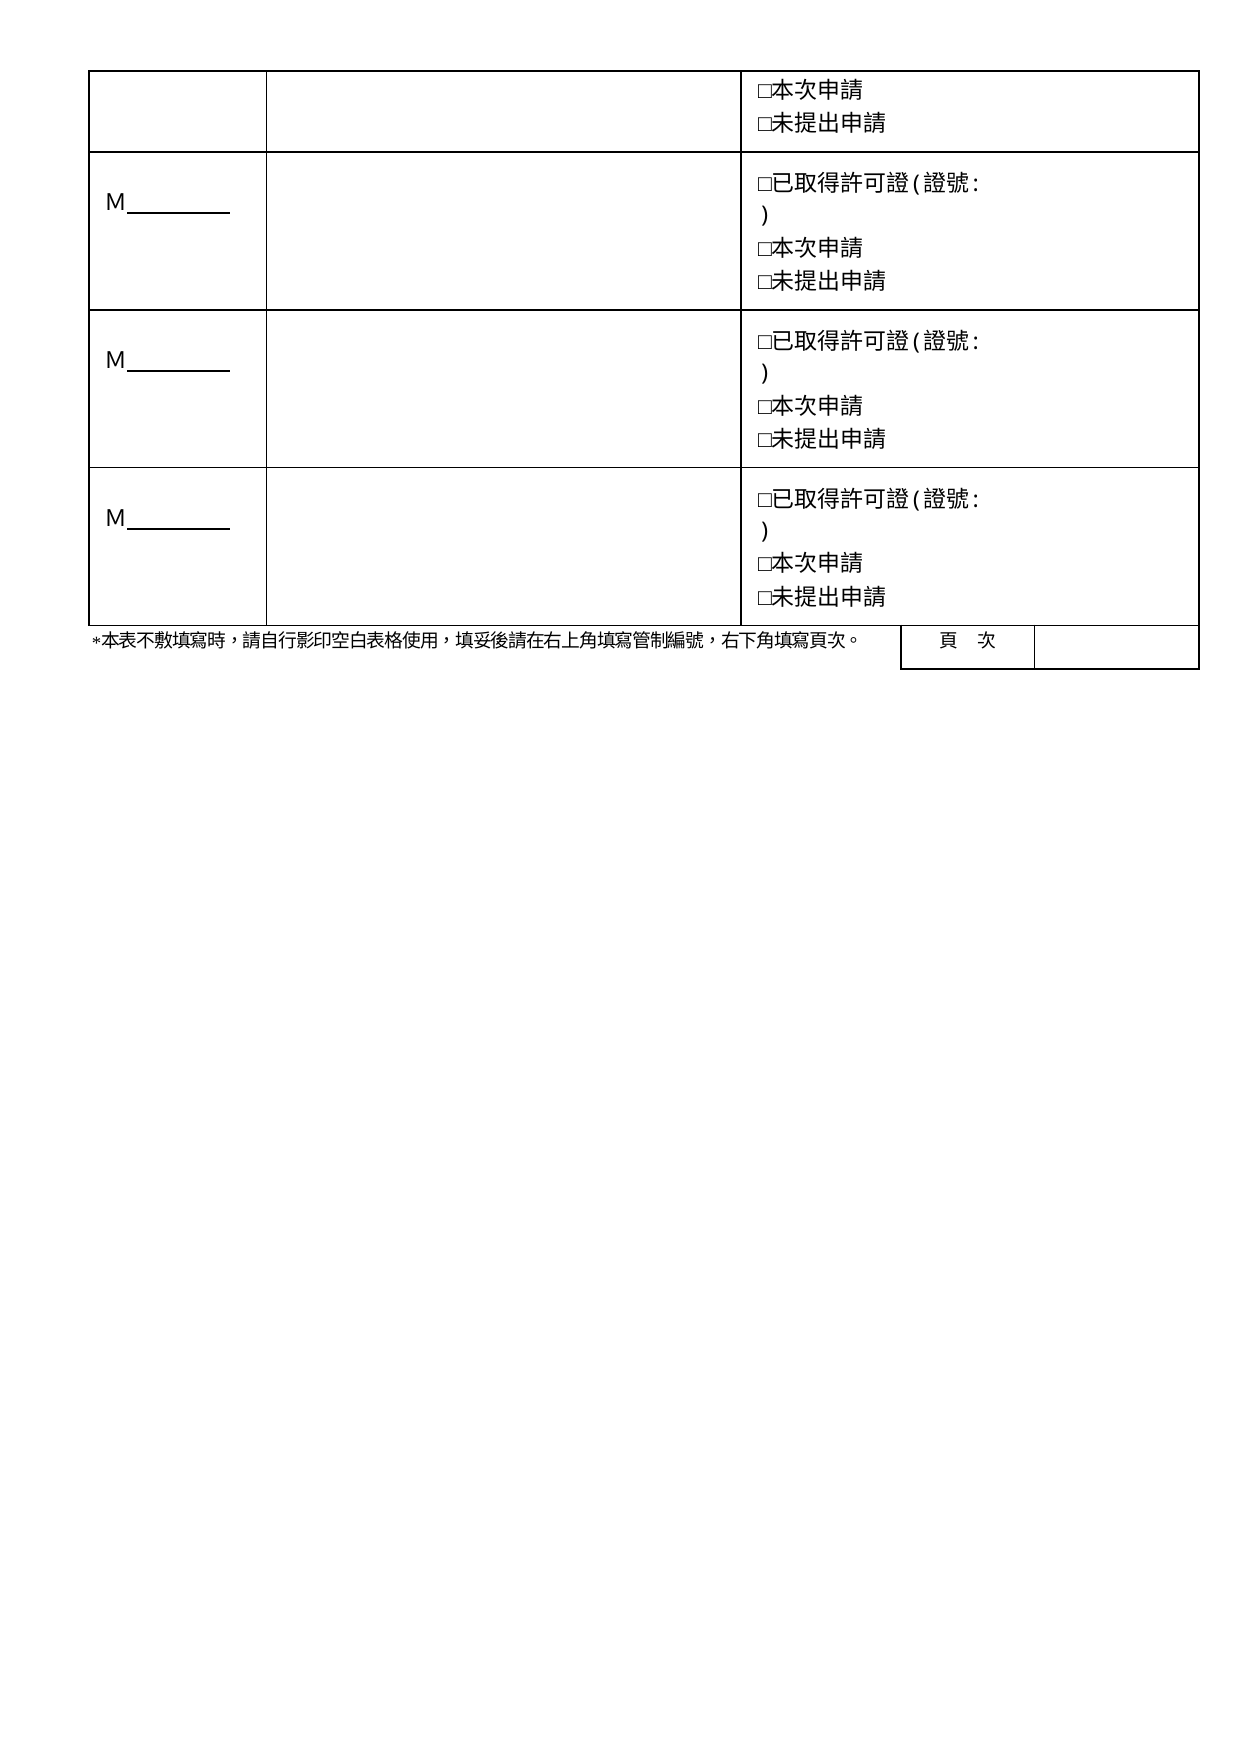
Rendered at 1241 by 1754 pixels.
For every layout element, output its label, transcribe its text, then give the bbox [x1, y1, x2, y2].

table_cell *本表不敷填寫時，請自行影印空白表格使用，填妥後請在右上角填寫管制編號，右下角填寫頁次。 [89, 626, 900, 668]
table_cell □已取得許可證(證號: ) □本次申請 □未提出申請 [742, 311, 1198, 467]
table_cell Ｍ [90, 311, 266, 467]
table_cell □本次申請 □未提出申請 [742, 72, 1198, 151]
table_cell 頁 次 [902, 626, 1034, 668]
table_cell [267, 311, 740, 467]
table_cell Ｍ [90, 468, 266, 624]
table_cell □已取得許可證(證號: ) □本次申請 □未提出申請 [742, 153, 1198, 309]
table_cell [267, 468, 740, 624]
table_cell Ｍ [90, 153, 266, 309]
table_cell [267, 153, 740, 309]
table_cell [267, 72, 740, 151]
table_cell □已取得許可證(證號: ) □本次申請 □未提出申請 [742, 468, 1198, 624]
table_cell [90, 72, 266, 151]
table_cell [1035, 626, 1198, 668]
